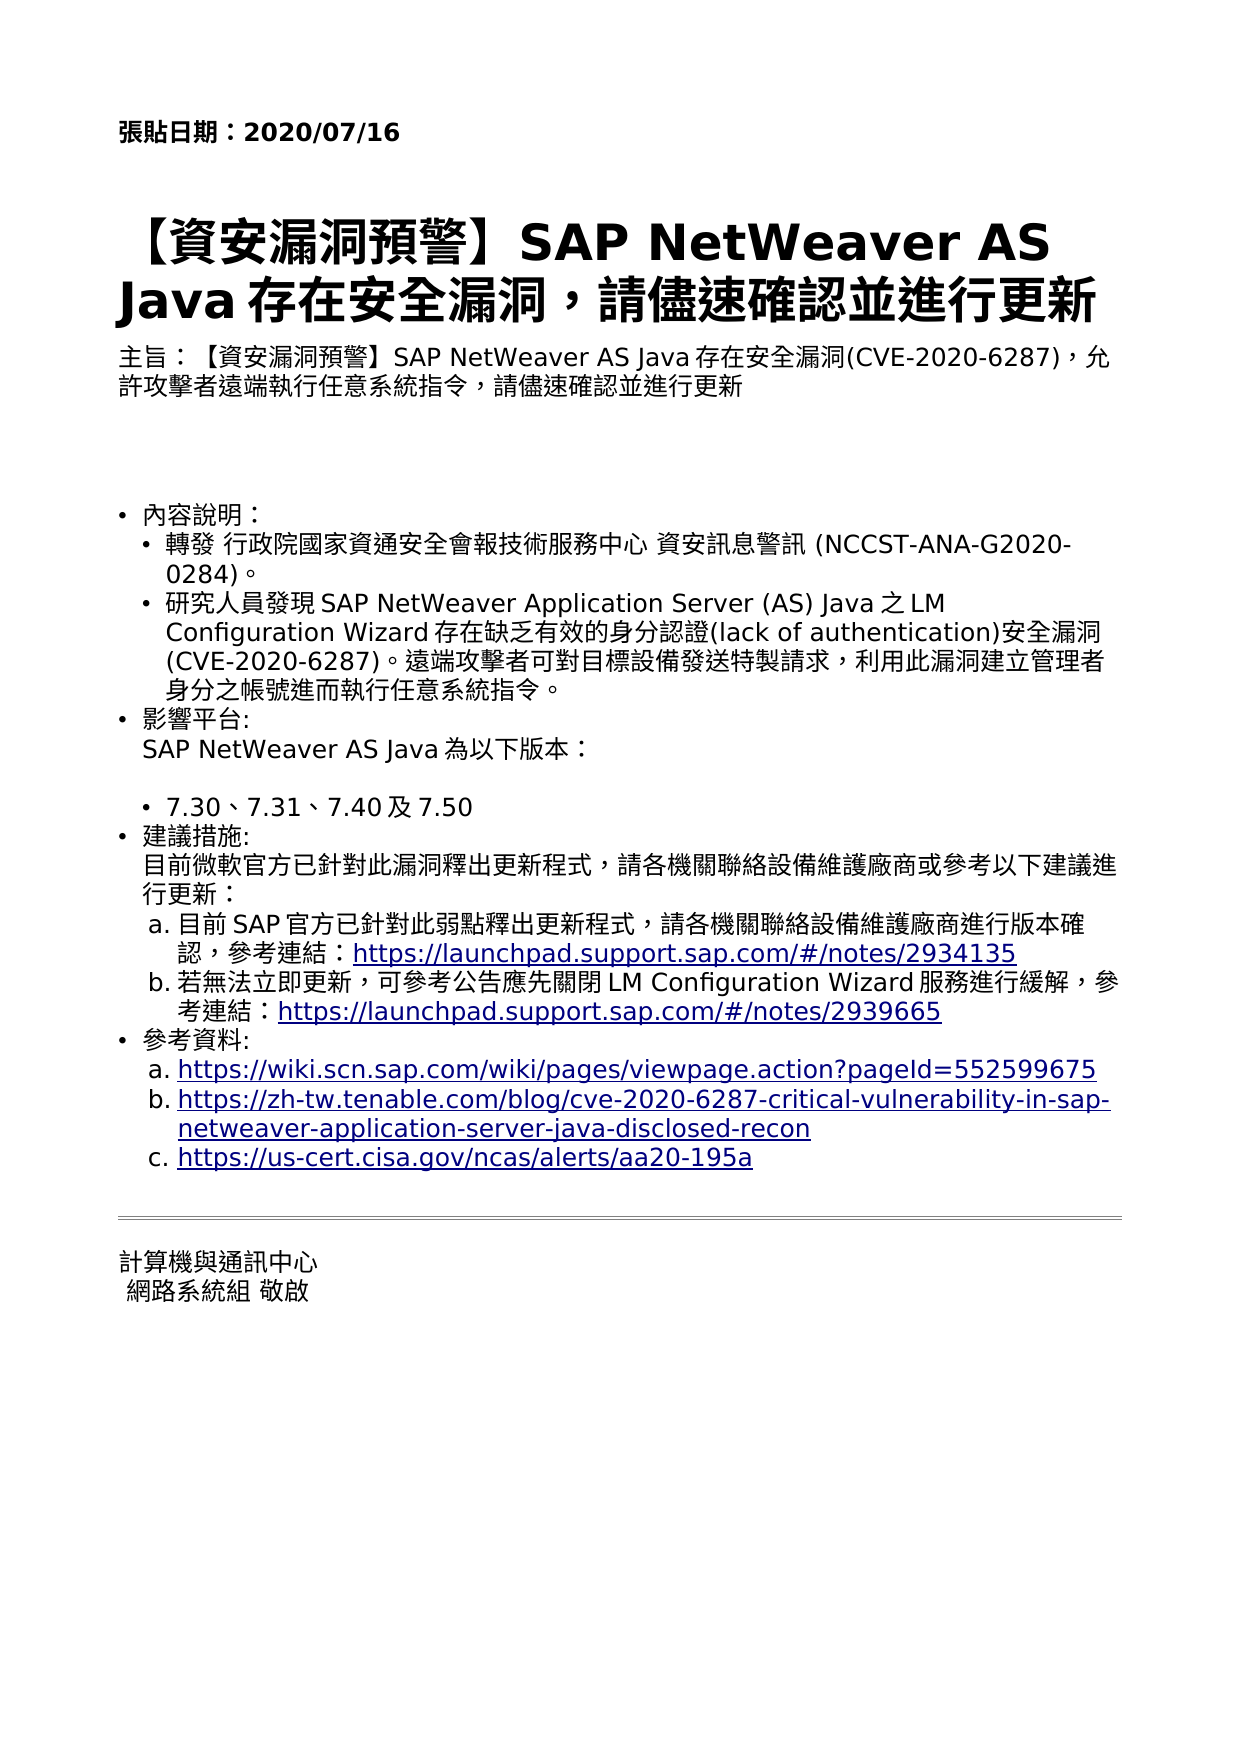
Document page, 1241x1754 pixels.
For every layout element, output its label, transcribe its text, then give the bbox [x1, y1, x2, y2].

list https://us-cert.cisa.gov/ncas/alerts/aa20-195a [148, 1143, 1122, 1172]
list 目前SAP官方已針對此弱點釋出更新程式，請各機關聯絡設備維護廠商進行版本確認，參考連結：https://launchpad.support.sap.com/#/notes/2934135 [148, 910, 1122, 968]
list 研究人員發現SAP NetWeaver Application Server (AS) Java之LM Configuration Wizard存在缺乏有效的身分認證(lack of authentication)安全漏洞(CVE-2020-6287)。遠端攻擊者可對目標設備發送特製請求，利用此漏洞建立管理者身分之帳號進而執行任意系統指令。 [142, 589, 1122, 706]
list 建議措施: 目前微軟官方已針對此漏洞釋出更新程式，請各機關聯絡設備維護廠商或參考以下建議進行更新： [118, 822, 1122, 910]
list 參考資料: [118, 1027, 1122, 1056]
list 內容說明： [118, 502, 1122, 531]
list https://wiki.scn.sap.com/wiki/pages/viewpage.action?pageId=552599675 [148, 1056, 1122, 1085]
list 轉發 行政院國家資通安全會報技術服務中心 資安訊息警訊 (NCCST-ANA-G2020-0284)。 [142, 531, 1122, 589]
list https://zh-tw.tenable.com/blog/cve-2020-6287-critical-vulnerability-in-sap-netweaver-application-server-java-disclosed-recon [148, 1085, 1122, 1143]
list 7.30、7.31、7.40及7.50 [142, 793, 1122, 822]
list 若無法立即更新，可參考公告應先關閉LM Configuration Wizard服務進行緩解，參考連結：https://launchpad.support.sap.com/#/notes/2939665 [148, 968, 1122, 1027]
list 影響平台: SAP NetWeaver AS Java為以下版本： [118, 706, 1122, 793]
text 張貼日期：2020/07/16 [118, 118, 1122, 176]
subtitle 【資安漏洞預警】SAP NetWeaver AS Java存在安全漏洞，請儘速確認並進行更新 [118, 214, 1122, 330]
text 主旨：【資安漏洞預警】SAP NetWeaver AS Java存在安全漏洞(CVE-2020-6287)，允許攻擊者遠端執行任意系統指令，請儘速確認並進行更新 [118, 343, 1122, 459]
text 計算機與通訊中心 網路系統組 敬啟 [118, 1248, 1122, 1307]
